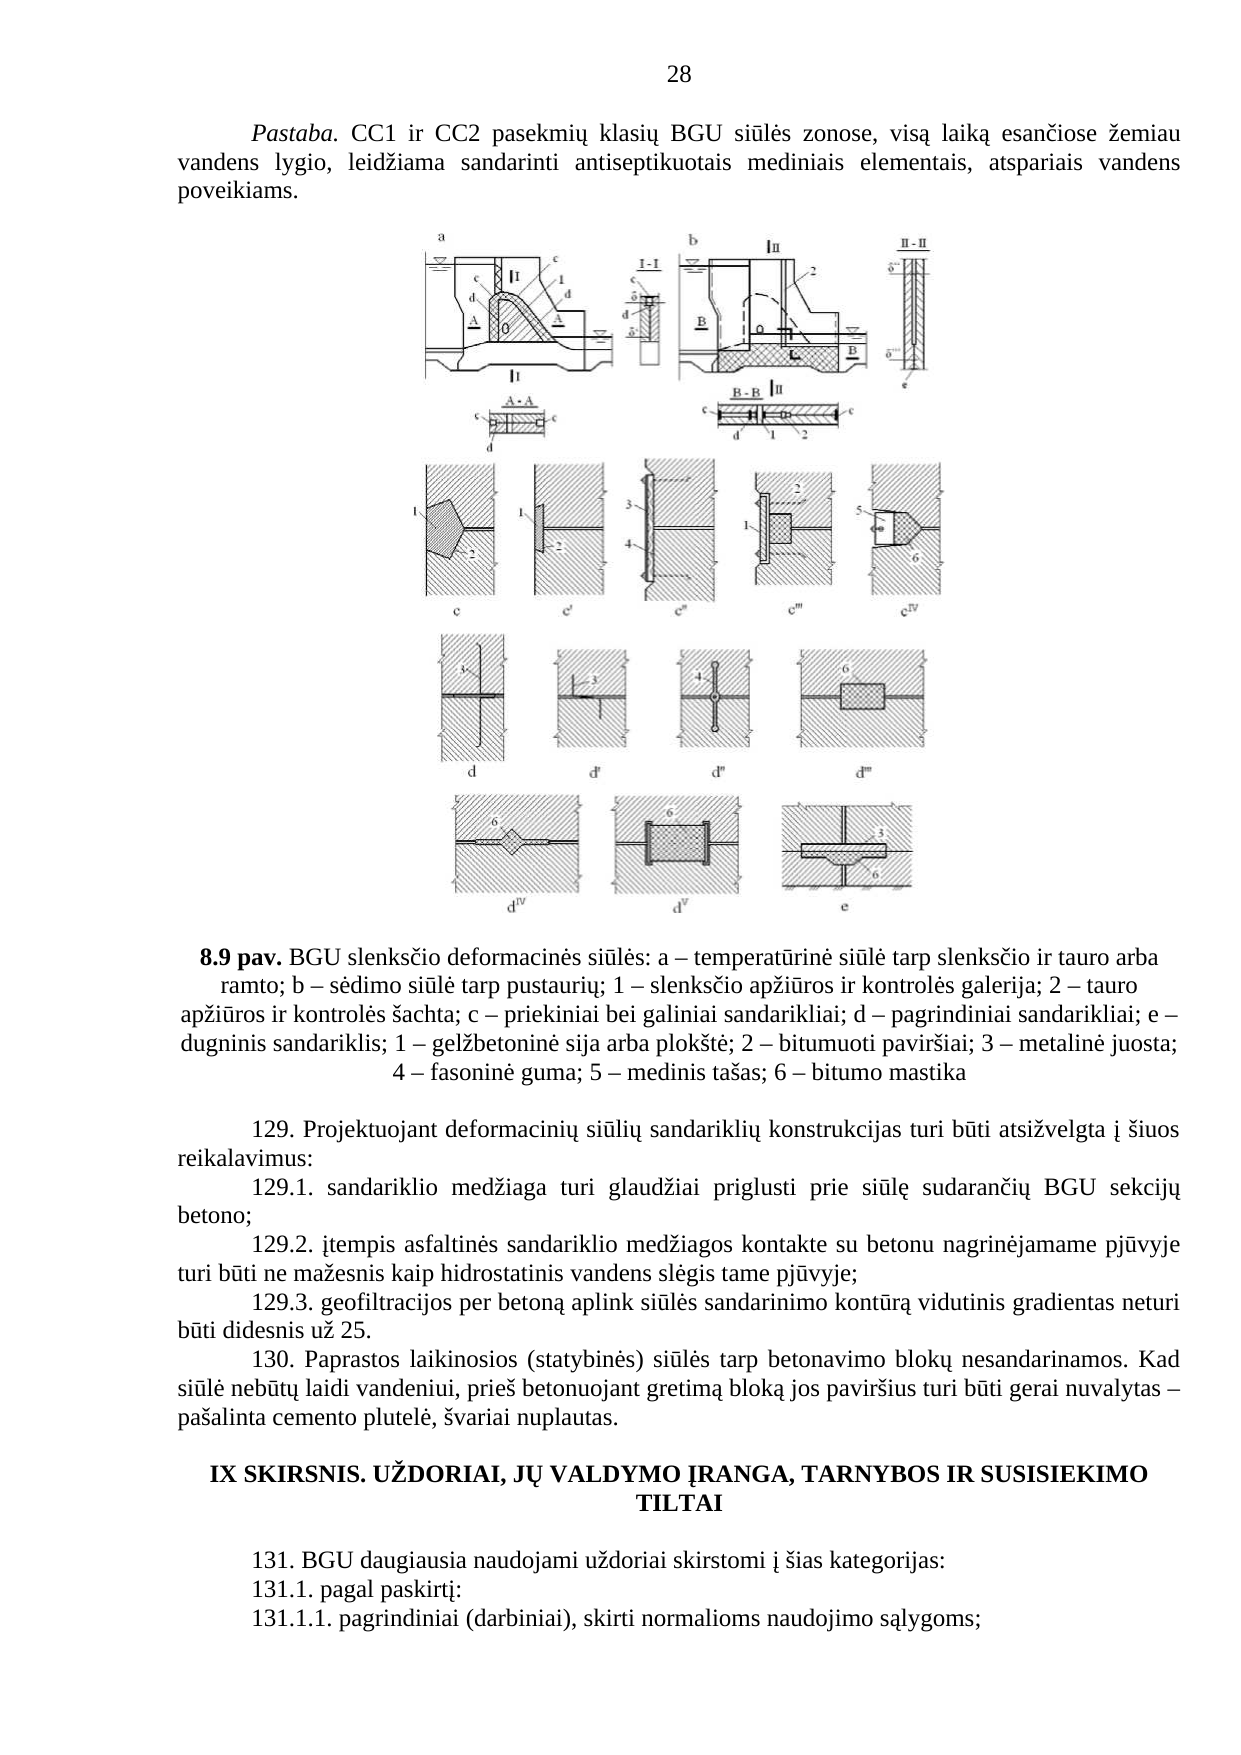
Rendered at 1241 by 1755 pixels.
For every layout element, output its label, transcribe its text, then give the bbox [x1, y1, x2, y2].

text IX SKIRSNIS. UŽDORIAI, JŲ VALDYMO ĮRANGA, TARNYBOS IR SUSISIEKIMO TILTAI [177, 1459, 1181, 1517]
text 129.1. sandariklio medžiaga turi glaudžiai priglusti prie siūlę sudarančių BGU sekcijų betono; [177, 1172, 1181, 1229]
text 131.1.1. pagrindiniai (darbiniai), skirti normalioms naudojimo sąlygoms; [177, 1603, 1181, 1632]
text 131.1. pagal paskirtį: [177, 1574, 1181, 1603]
text 129.3. geofiltracijos per betoną aplink siūlės sandarinimo kontūrą vidutinis gradientas neturi būti didesnis už 25. [177, 1287, 1181, 1344]
text 8.9 pav. BGU slenksčio deformacinės siūlės: a – temperatūrinė siūlė tarp slenksčio ir tauro arba ramto; b – sėdimo siūlė tarp pustaurių; 1 – slenksčio apžiūros ir kontrolės galerija; 2 – tauro apžiūros ir kontrolės šachta; c – priekiniai bei galiniai sandarikliai; d – pagrindiniai sandarikliai; e – dugninis sandariklis; 1 – gelžbetoninė sija arba plokštė; 2 – bitumuoti paviršiai; 3 – metalinė juosta; 4 – fasoninė guma; 5 – medinis tašas; 6 – bitumo mastika [177, 942, 1181, 1085]
text 129. Projektuojant deformacinių siūlių sandariklių konstrukcijas turi būti atsižvelgta į šiuos reikalavimus: [177, 1114, 1181, 1172]
text 131. BGU daugiausia naudojami uždoriai skirstomi į šias kategorijas: [177, 1545, 1181, 1574]
text Pastaba. CC1 ir CC2 pasekmių klasių BGU siūlės zonose, visą laiką esančiose žemiau vandens lygio, leidžiama sandarinti antiseptikuotais mediniais elementais, atspariais vandens poveikiams. [177, 118, 1181, 204]
text 130. Paprastos laikinosios (statybinės) siūlės tarp betonavimo blokų nesandarinamos. Kad siūlė nebūtų laidi vandeniui, prieš betonuojant gretimą bloką jos paviršius turi būti gerai nuvalytas – pašalinta cemento plutelė, švariai nuplautas. [177, 1344, 1181, 1430]
text 129.2. įtempis asfaltinės sandariklio medžiagos kontakte su betonu nagrinėjamame pjūvyje turi būti ne mažesnis kaip hidrostatinis vandens slėgis tame pjūvyje; [177, 1229, 1181, 1287]
